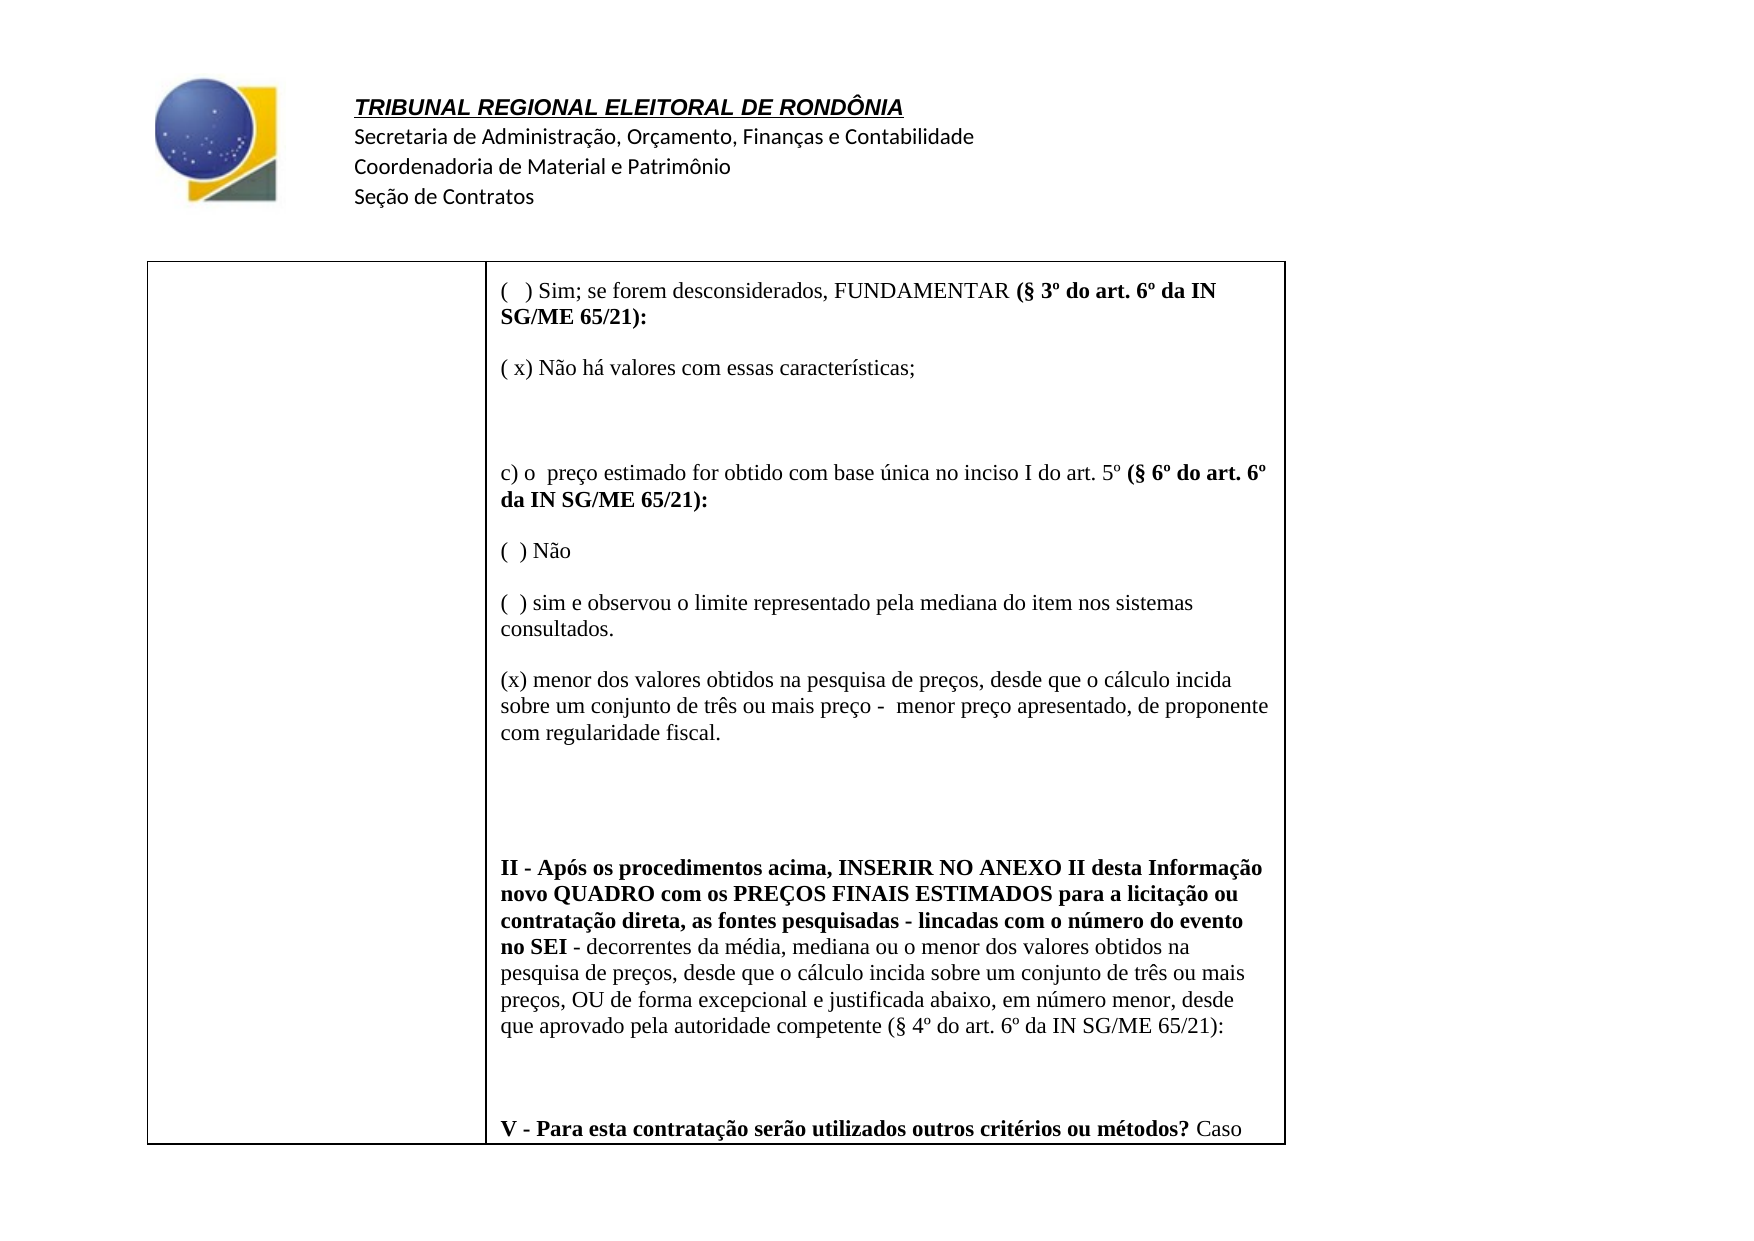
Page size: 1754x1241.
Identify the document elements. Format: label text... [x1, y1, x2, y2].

table_cell [148, 262, 485, 1143]
table_cell ( ) Sim; se forem desconsiderados, FUNDAMENTAR (§ 3º do art. 6º da IN SG/ME 65/21): ( x) Não há valores com essas características; c) o preço estimado for obtido com base única no inciso I do art. 5º (§ 6º do art. 6º da IN SG/ME 65/21): ( ) Não ( ) sim e observou o limite representado pela mediana do item nos sistemas consultados. (x) menor dos valores obtidos na pesquisa de preços, desde que o cálculo incida sobre um conjunto de três ou mais preço - menor preço apresentado, de proponente com regularidade fiscal. II - Após os procedimentos acima, INSERIR NO ANEXO II desta Informação novo QUADRO com os PREÇOS FINAIS ESTIMADOS para a licitação ou contratação direta, as fontes pesquisadas - lincadas com o número do evento no SEI - decorrentes da média, mediana ou o menor dos valores obtidos na pesquisa de preços, desde que o cálculo incida sobre um conjunto de três ou mais preços, OU de forma excepcional e justificada abaixo, em número menor, desde que aprovado pela autoridade competente (§ 4º do art. 6º da IN SG/ME 65/21): V - Para esta contratação serão utilizados outros critérios ou métodos? Caso [487, 262, 1284, 1143]
